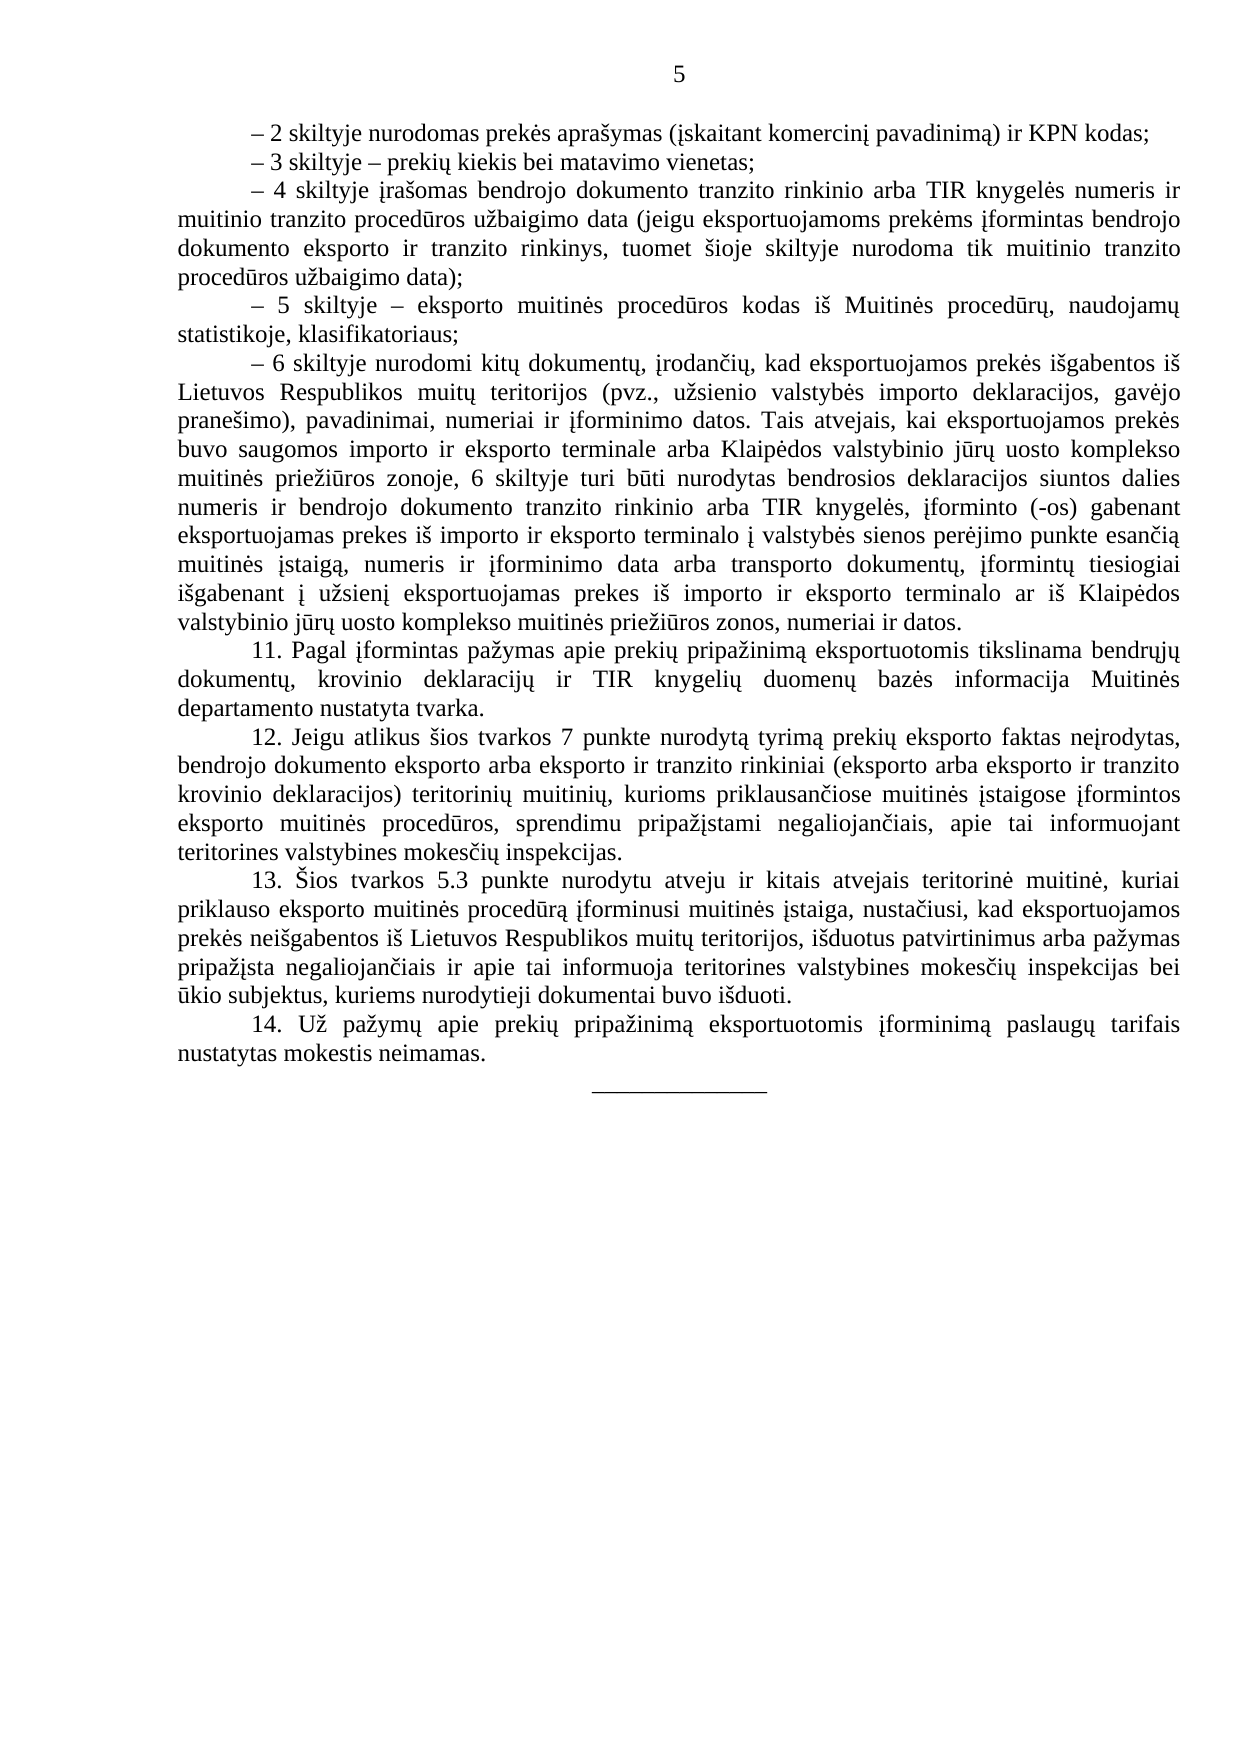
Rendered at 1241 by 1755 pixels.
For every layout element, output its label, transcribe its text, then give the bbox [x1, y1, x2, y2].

text – 3 skiltyje – prekių kiekis bei matavimo vienetas; [177, 147, 1181, 176]
text 11. Pagal įformintas pažymas apie prekių pripažinimą eksportuotomis tikslinama bendrųjų dokumentų, krovinio deklaracijų ir TIR knygelių duomenų bazės informacija Muitinės departamento nustatyta tvarka. [177, 636, 1181, 722]
text 13. Šios tvarkos 5.3 punkte nurodytu atveju ir kitais atvejais teritorinė muitinė, kuriai priklauso eksporto muitinės procedūrą įforminusi muitinės įstaiga, nustačiusi, kad eksportuojamos prekės neišgabentos iš Lietuvos Respublikos muitų teritorijos, išduotus patvirtinimus arba pažymas pripažįsta negaliojančiais ir apie tai informuoja teritorines valstybines mokesčių inspekcijas bei ūkio subjektus, kuriems nurodytieji dokumentai buvo išduoti. [177, 866, 1181, 1009]
text – 4 skiltyje įrašomas bendrojo dokumento tranzito rinkinio arba TIR knygelės numeris ir muitinio tranzito procedūros užbaigimo data (jeigu eksportuojamoms prekėms įformintas bendrojo dokumento eksporto ir tranzito rinkinys, tuomet šioje skiltyje nurodoma tik muitinio tranzito procedūros užbaigimo data); [177, 176, 1181, 291]
text – 5 skiltyje – eksporto muitinės procedūros kodas iš Muitinės procedūrų, naudojamų statistikoje, klasifikatoriaus; [177, 291, 1181, 348]
text – 6 skiltyje nurodomi kitų dokumentų, įrodančių, kad eksportuojamos prekės išgabentos iš Lietuvos Respublikos muitų teritorijos (pvz., užsienio valstybės importo deklaracijos, gavėjo pranešimo), pavadinimai, numeriai ir įforminimo datos. Tais atvejais, kai eksportuojamos prekės buvo saugomos importo ir eksporto terminale arba Klaipėdos valstybinio jūrų uosto komplekso muitinės priežiūros zonoje, 6 skiltyje turi būti nurodytas bendrosios deklaracijos siuntos dalies numeris ir bendrojo dokumento tranzito rinkinio arba TIR knygelės, įforminto (-os) gabenant eksportuojamas prekes iš importo ir eksporto terminalo į valstybės sienos perėjimo punkte esančią muitinės įstaigą, numeris ir įforminimo data arba transporto dokumentų, įformintų tiesiogiai išgabenant į užsienį eksportuojamas prekes iš importo ir eksporto terminalo ar iš Klaipėdos valstybinio jūrų uosto komplekso muitinės priežiūros zonos, numeriai ir datos. [177, 348, 1181, 636]
text ______________ [177, 1067, 1181, 1096]
text – 2 skiltyje nurodomas prekės aprašymas (įskaitant komercinį pavadinimą) ir KPN kodas; [177, 118, 1181, 147]
text 12. Jeigu atlikus šios tvarkos 7 punkte nurodytą tyrimą prekių eksporto faktas neįrodytas, bendrojo dokumento eksporto arba eksporto ir tranzito rinkiniai (eksporto arba eksporto ir tranzito krovinio deklaracijos) teritorinių muitinių, kurioms priklausančiose muitinės įstaigose įformintos eksporto muitinės procedūros, sprendimu pripažįstami negaliojančiais, apie tai informuojant teritorines valstybines mokesčių inspekcijas. [177, 722, 1181, 866]
text 14. Už pažymų apie prekių pripažinimą eksportuotomis įforminimą paslaugų tarifais nustatytas mokestis neimamas. [177, 1009, 1181, 1067]
